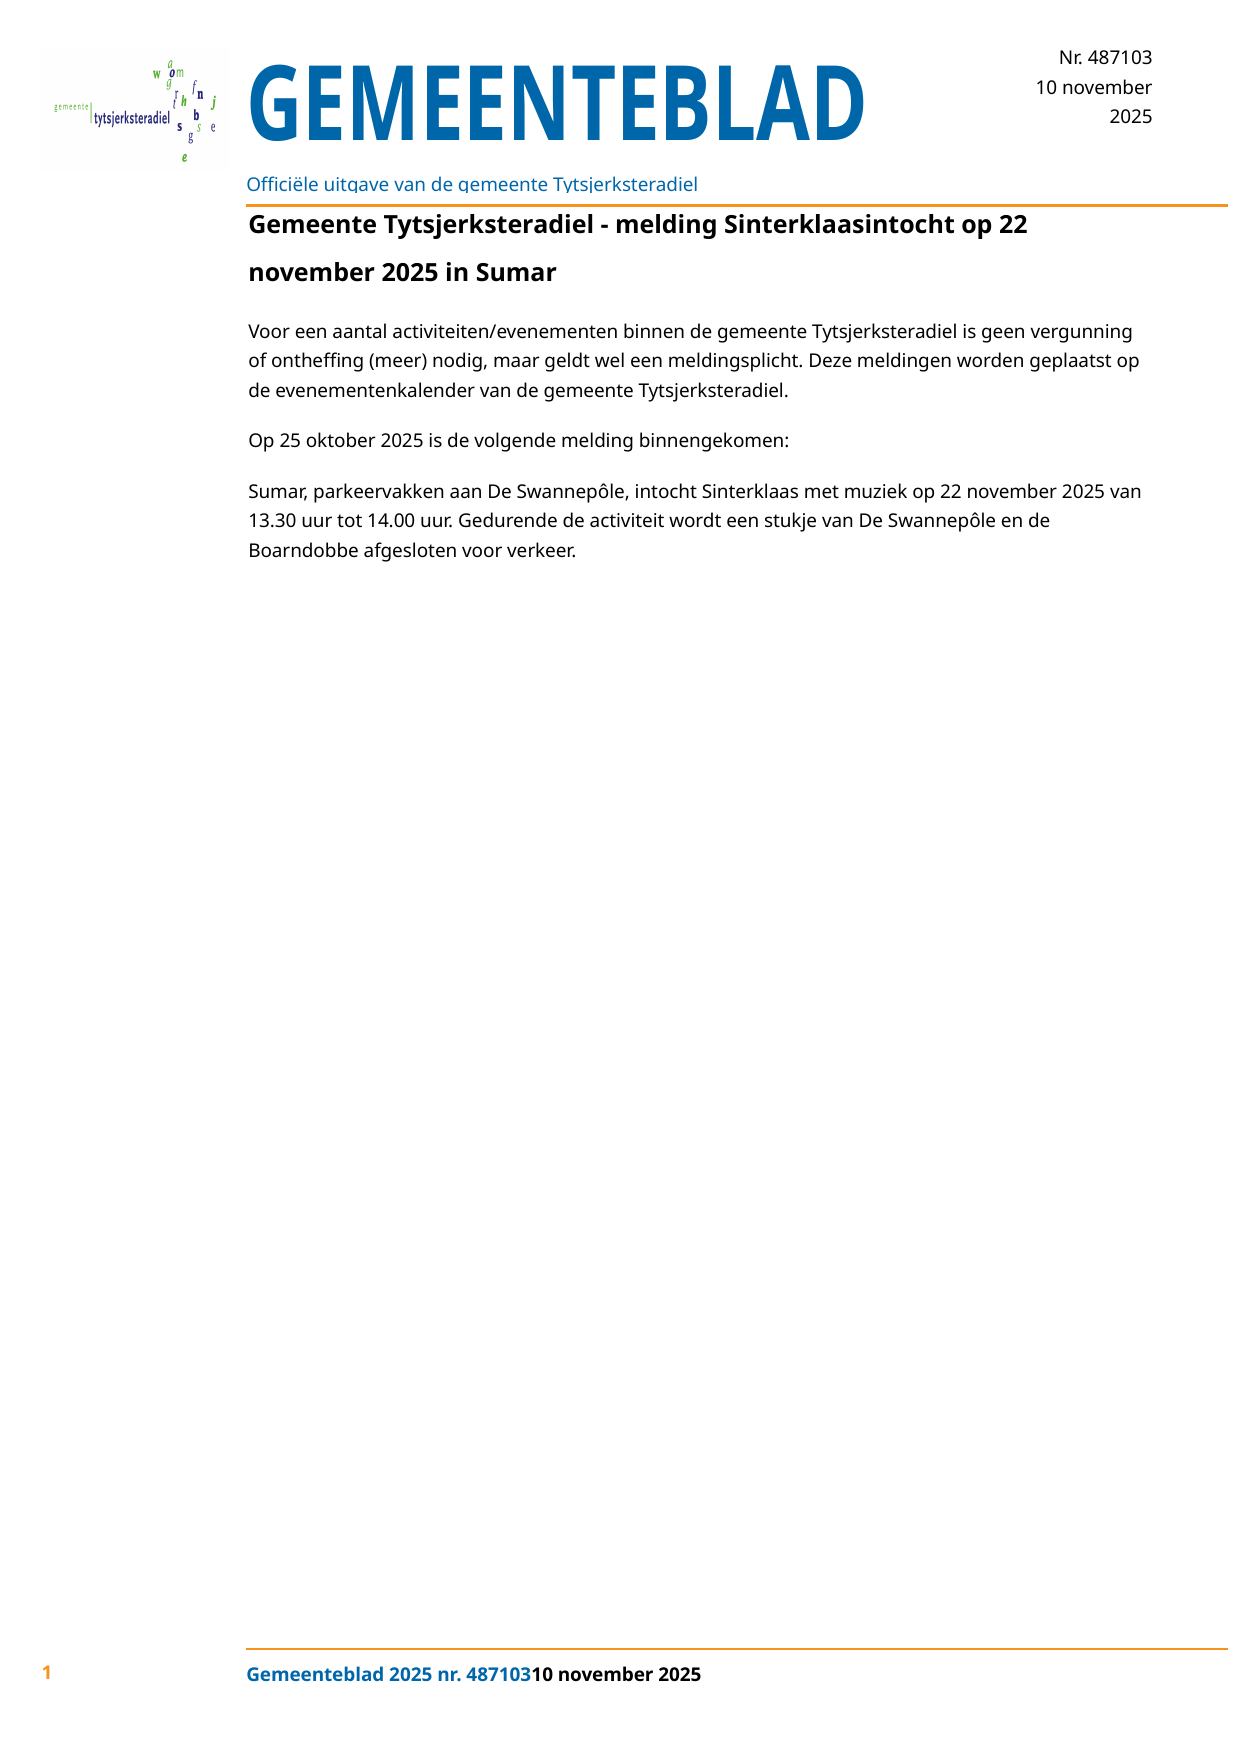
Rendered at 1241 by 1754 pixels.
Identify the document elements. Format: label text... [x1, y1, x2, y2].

text Sumar, parkeervakken aan De Swannepôle, intocht Sinterklaas met muziek op 22 november 2025 van 13.30 uur tot 14.00 uur. Gedurende de activiteit wordt een stukje van De Swannepôle en de Boarndobbe afgesloten voor verkeer. [248, 478, 1152, 563]
text Voor een aantal activiteiten/evenementen binnen de gemeente Tytsjerksteradiel is geen vergunning of ontheffing (meer) nodig, maar geldt wel een meldingsplicht. Deze meldingen worden geplaatst op de evenementenkalender van de gemeente Tytsjerksteradiel. [248, 318, 1152, 403]
picture [41, 47, 231, 172]
text Op 25 oktober 2025 is de volgende melding binnengekomen: [248, 427, 1152, 453]
text Gemeente Tytsjerksteradiel - melding Sinterklaasintocht op 22 november 2025 in Sumar [248, 207, 1152, 288]
